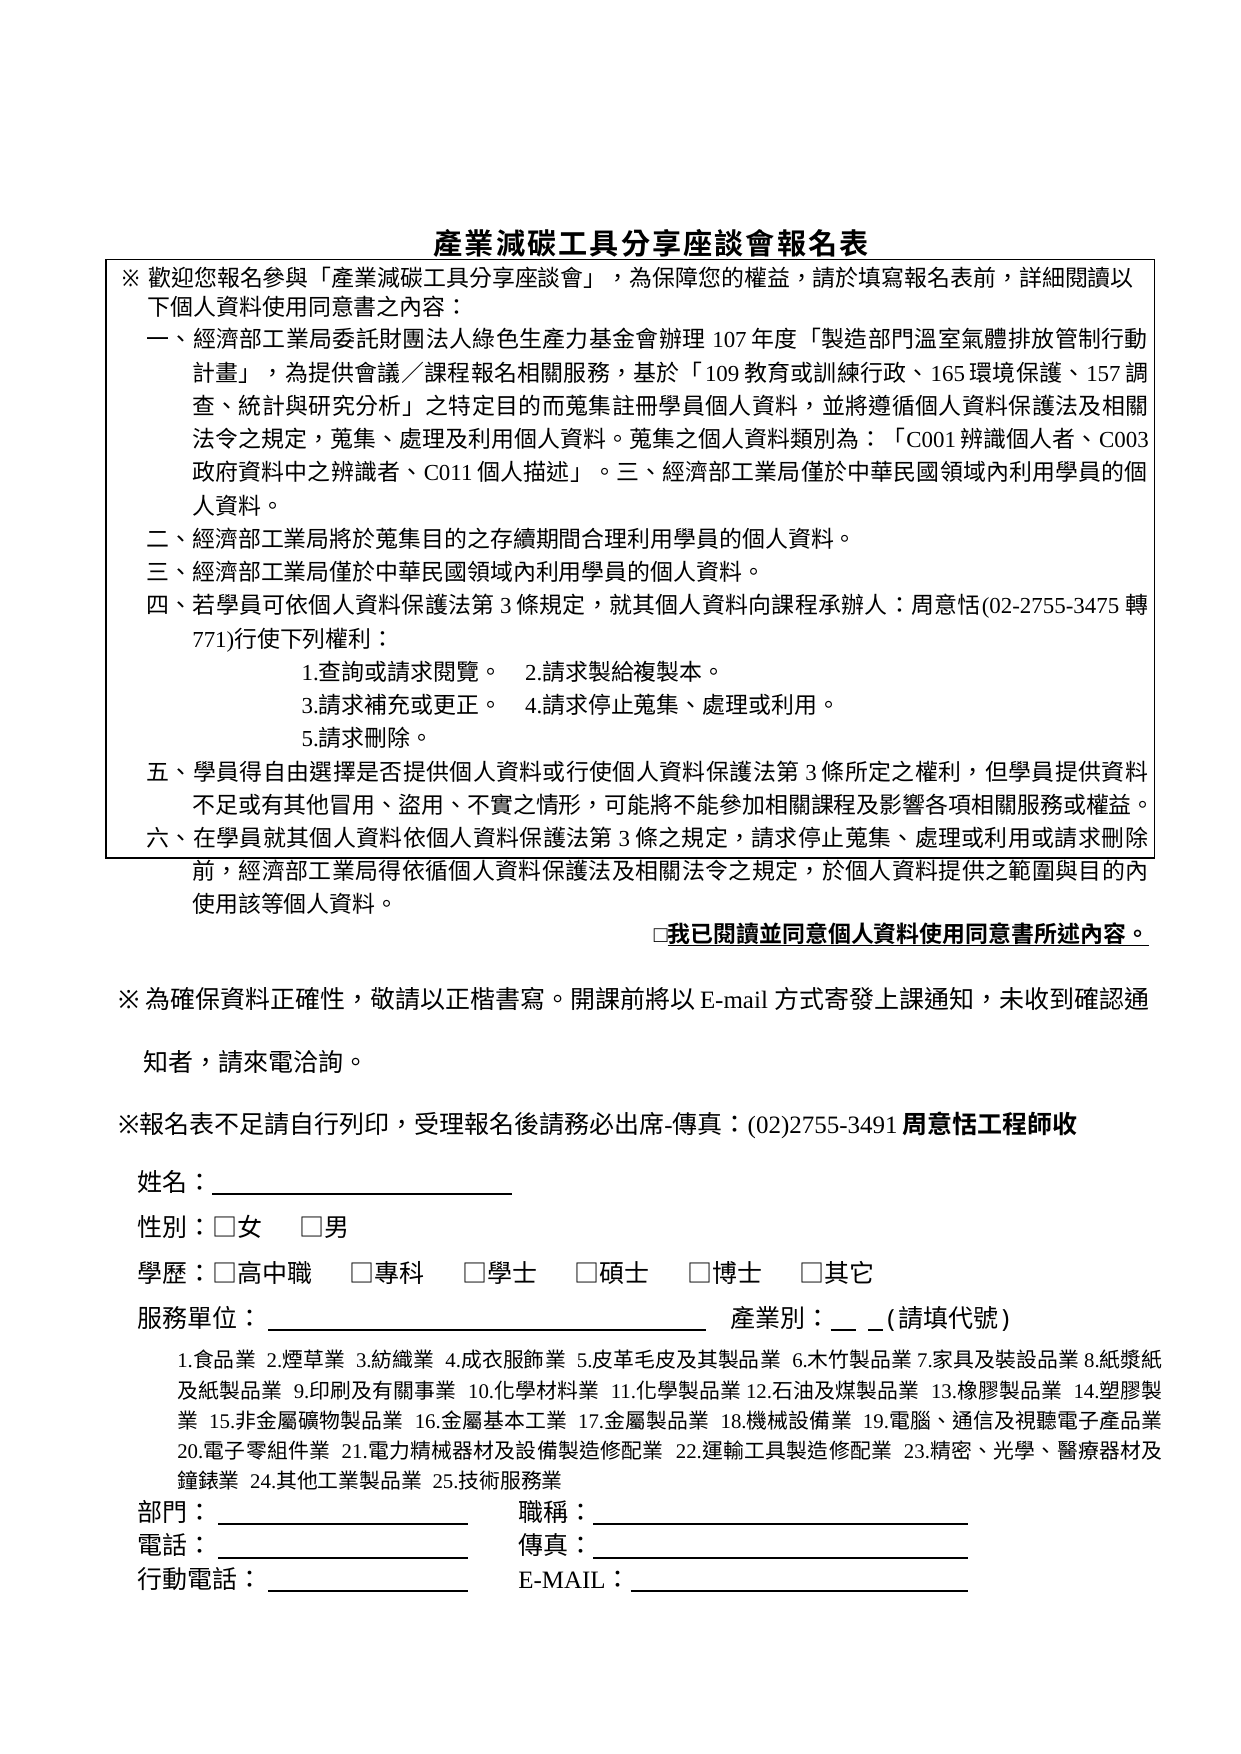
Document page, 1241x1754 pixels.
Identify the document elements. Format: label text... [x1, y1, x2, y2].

text 一、經濟部工業局委託財團法人綠色生產力基金會辦理107年度「製造部門溫室氣體排放管制行動計畫」，為提供會議／課程報名相關服務，基於「109教育或訓練行政、165環境保護、157調查、統計與研究分析」之特定目的而蒐集註冊學員個人資料，並將遵循個人資料保護法及相關法令之規定，蒐集、處理及利用個人資料。蒐集之個人資料類別為：「C001辨識個人者、C003政府資料中之辨識者、C011個人描述」。三、經濟部工業局僅於中華民國領域內利用學員的個人資料。 [146, 321, 1148, 521]
text 姓名： [118, 1162, 1110, 1199]
text 1.食品業 2.煙草業 3.紡織業 4.成衣服飾業 5.皮革毛皮及其製品業 6.木竹製品業7.家具及裝設品業8.紙漿紙及紙製品業 9.印刷及有關事業 10.化學材料業 11.化學製品業12.石油及煤製品業 13.橡膠製品業 14.塑膠製業 15.非金屬礦物製品業 16.金屬基本工業 17.金屬製品業 18.機械設備業 19.電腦、通信及視聽電子產品業 20.電子零組件業 21.電力精械器材及設備製造修配業 22.運輸工具製造修配業 23.精密、光學、醫療器材及鐘錶業 24.其他工業製品業 25.技術服務業 [177, 1344, 1163, 1495]
text 前，經濟部工業局得依循個人資料保護法及相關法令之規定，於個人資料提供之範圍與目的內使用該等個人資料。 [146, 859, 1148, 919]
text 六、在學員就其個人資料依個人資料保護法第3條之規定，請求停止蒐集、處理或利用或請求刪除 [146, 820, 1148, 857]
text 5.請求刪除。 [118, 720, 1148, 753]
text 行動電話： E-MAIL： [118, 1561, 1110, 1595]
text 3.請求補充或更正。 4.請求停止蒐集、處理或利用。 [118, 687, 1148, 720]
text ※報名表不足請自行列印，受理報名後請務必出席-傳真：(02)2755-3491周意恬工程師收 [118, 1081, 1110, 1144]
text 部門： 職稱： [118, 1495, 1110, 1528]
text 二、經濟部工業局將於蒐集目的之存續期間合理利用學員的個人資料。 [146, 521, 1148, 554]
text 產業減碳工具分享座談會報名表 [118, 221, 1110, 259]
text 電話： 傳真： [118, 1528, 1110, 1561]
text 服務單位： 產業別： (請填代號) [118, 1298, 1110, 1334]
text 五、學員得自由選擇是否提供個人資料或行使個人資料保護法第3條所定之權利，但學員提供資料不足或有其他冒用、盜用、不實之情形，可能將不能參加相關課程及影響各項相關服務或權益。 [146, 753, 1148, 820]
text 1.查詢或請求閱覽。 2.請求製給複製本。 [118, 654, 1148, 687]
text 四、若學員可依個人資料保護法第3條規定，就其個人資料向課程承辦人：周意恬(02-2755-3475 轉771)行使下列權利： [146, 587, 1148, 654]
text ※ 為確保資料正確性，敬請以正楷書寫。開課前將以E-mail 方式寄發上課通知，未收到確認通知者，請來電洽詢。 [118, 956, 1163, 1081]
text 學歷：□高中職 □專科 □學士 □碩士 □博士 □其它 [118, 1253, 1110, 1289]
text 三、經濟部工業局僅於中華民國領域內利用學員的個人資料。 [146, 554, 1148, 587]
text □我已閱讀並同意個人資料使用同意書所述內容。 [143, 919, 1148, 949]
text 性別：□女 □男 [118, 1208, 1110, 1244]
text ※ 歡迎您報名參與「產業減碳工具分享座談會」，為保障您的權益，請於填寫報名表前，詳細閱讀以下個人資料使用同意書之內容： [118, 263, 1148, 321]
